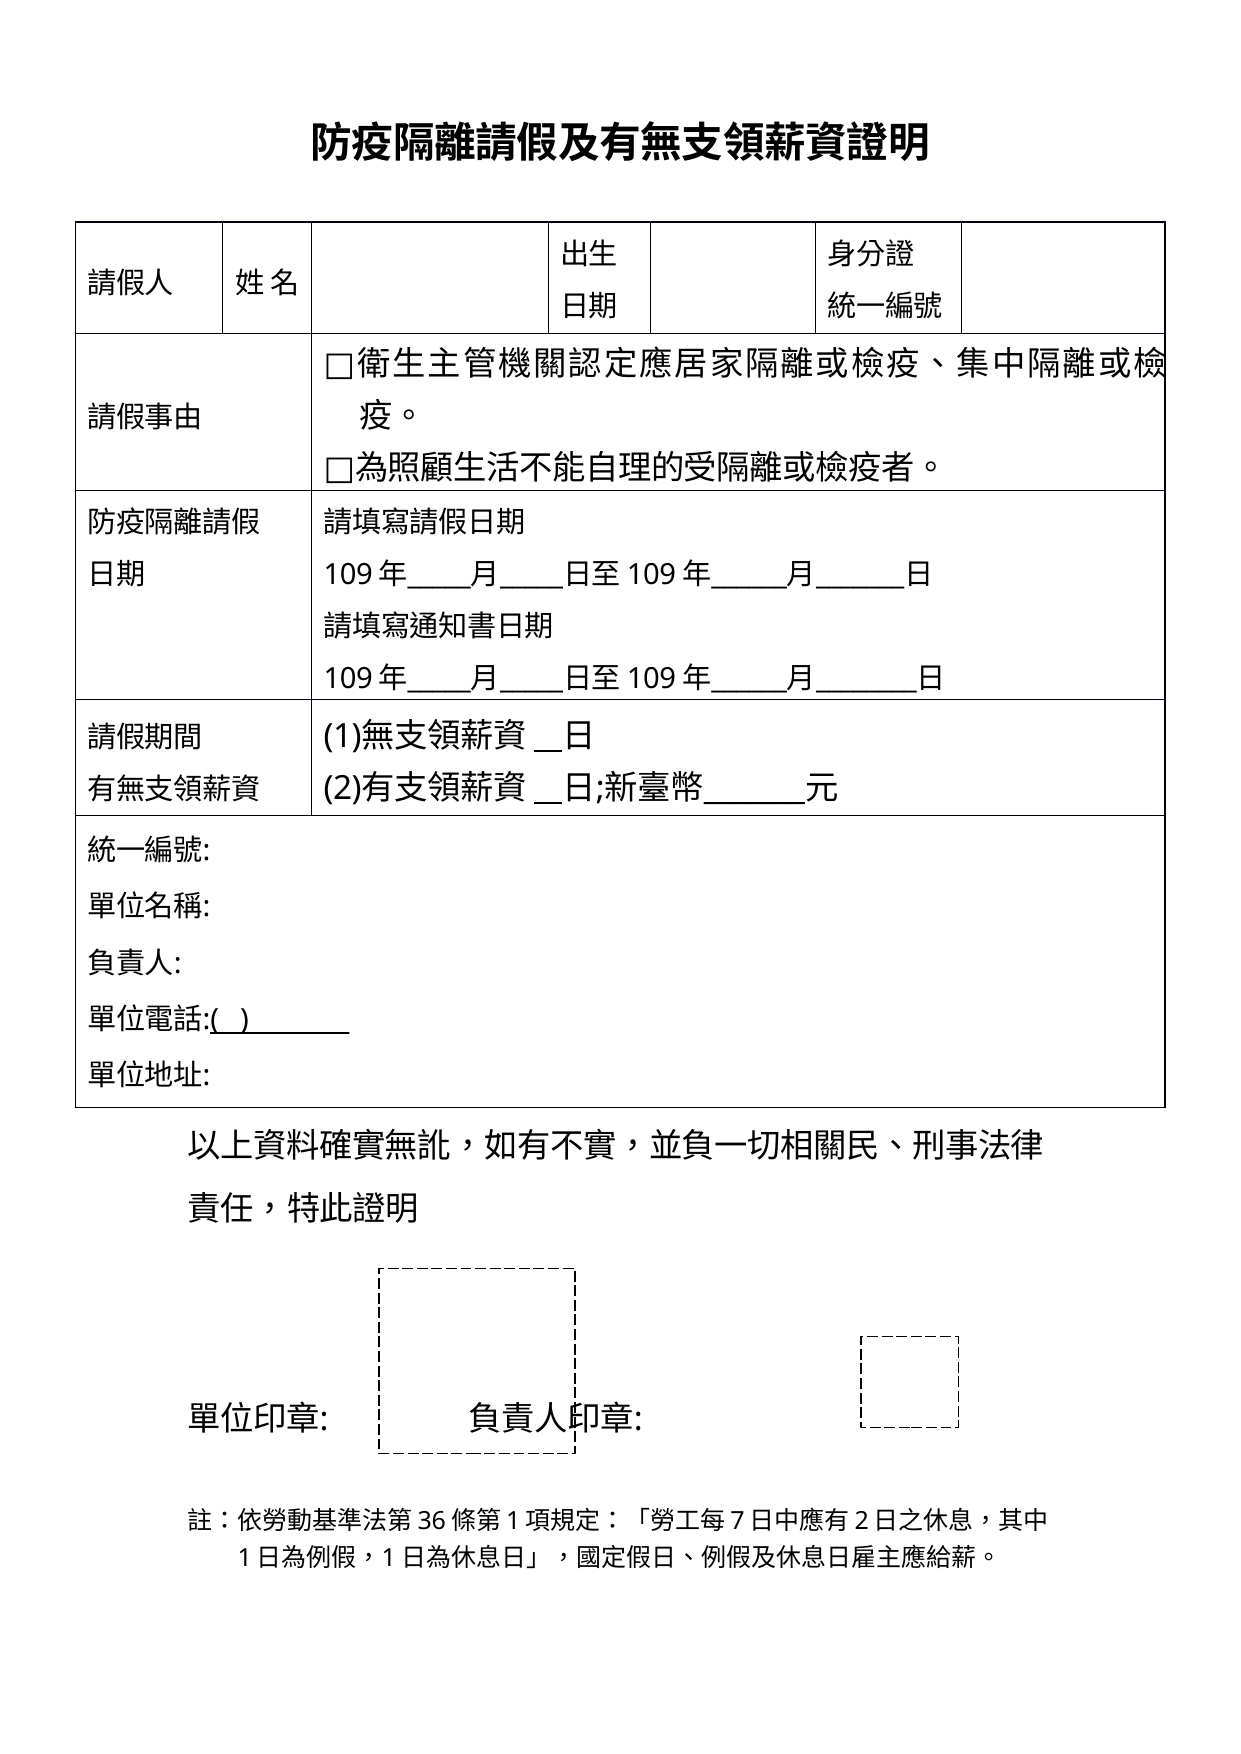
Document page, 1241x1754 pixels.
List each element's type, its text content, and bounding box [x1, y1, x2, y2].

table_header [962, 223, 1164, 333]
table_cell 防疫隔離請假 日期 [76, 491, 311, 699]
table_cell 請假事由 [76, 334, 311, 490]
table_cell 請假期間 有無支領薪資 [76, 700, 311, 814]
table_header 請假人 [76, 223, 222, 333]
table_cell (1)無支領薪資 日 (2)有支領薪資 日;新臺幣_______元 [312, 700, 1164, 814]
table_cell □衛生主管機關認定應居家隔離或檢疫、集中隔離或檢疫。 □為照顧生活不能自理的受隔離或檢疫者。 [312, 334, 1164, 490]
text 註：依勞動基準法第36條第1項規定：「勞工每7日中應有2日之休息，其中1日為例假，1日為休息日」，國定假日、例假及休息日雇主應給薪。 [187, 1493, 1053, 1568]
text 防疫隔離請假及有無支領薪資證明 [187, 128, 1053, 165]
table_cell 請填寫請假日期 109年_____月_____日至109年______月_______日 請填寫通知書日期 109年_____月_____日至109年______月________日 [312, 491, 1164, 699]
table_header [651, 223, 815, 333]
text 單位印章: 負責人印章: [187, 1389, 1053, 1441]
table_header 身分證 統一編號 [816, 223, 961, 333]
table_header 出生日期 [549, 223, 650, 333]
table_cell 統一編號: 單位名稱: 負責人: 單位電話:( ) 單位地址: [76, 816, 1164, 1107]
text 以上資料確實無訛，如有不實，並負一切相關民、刑事法律責任，特此證明 [187, 1108, 1053, 1233]
table_header [312, 223, 548, 333]
table_header 姓名 [223, 223, 311, 333]
